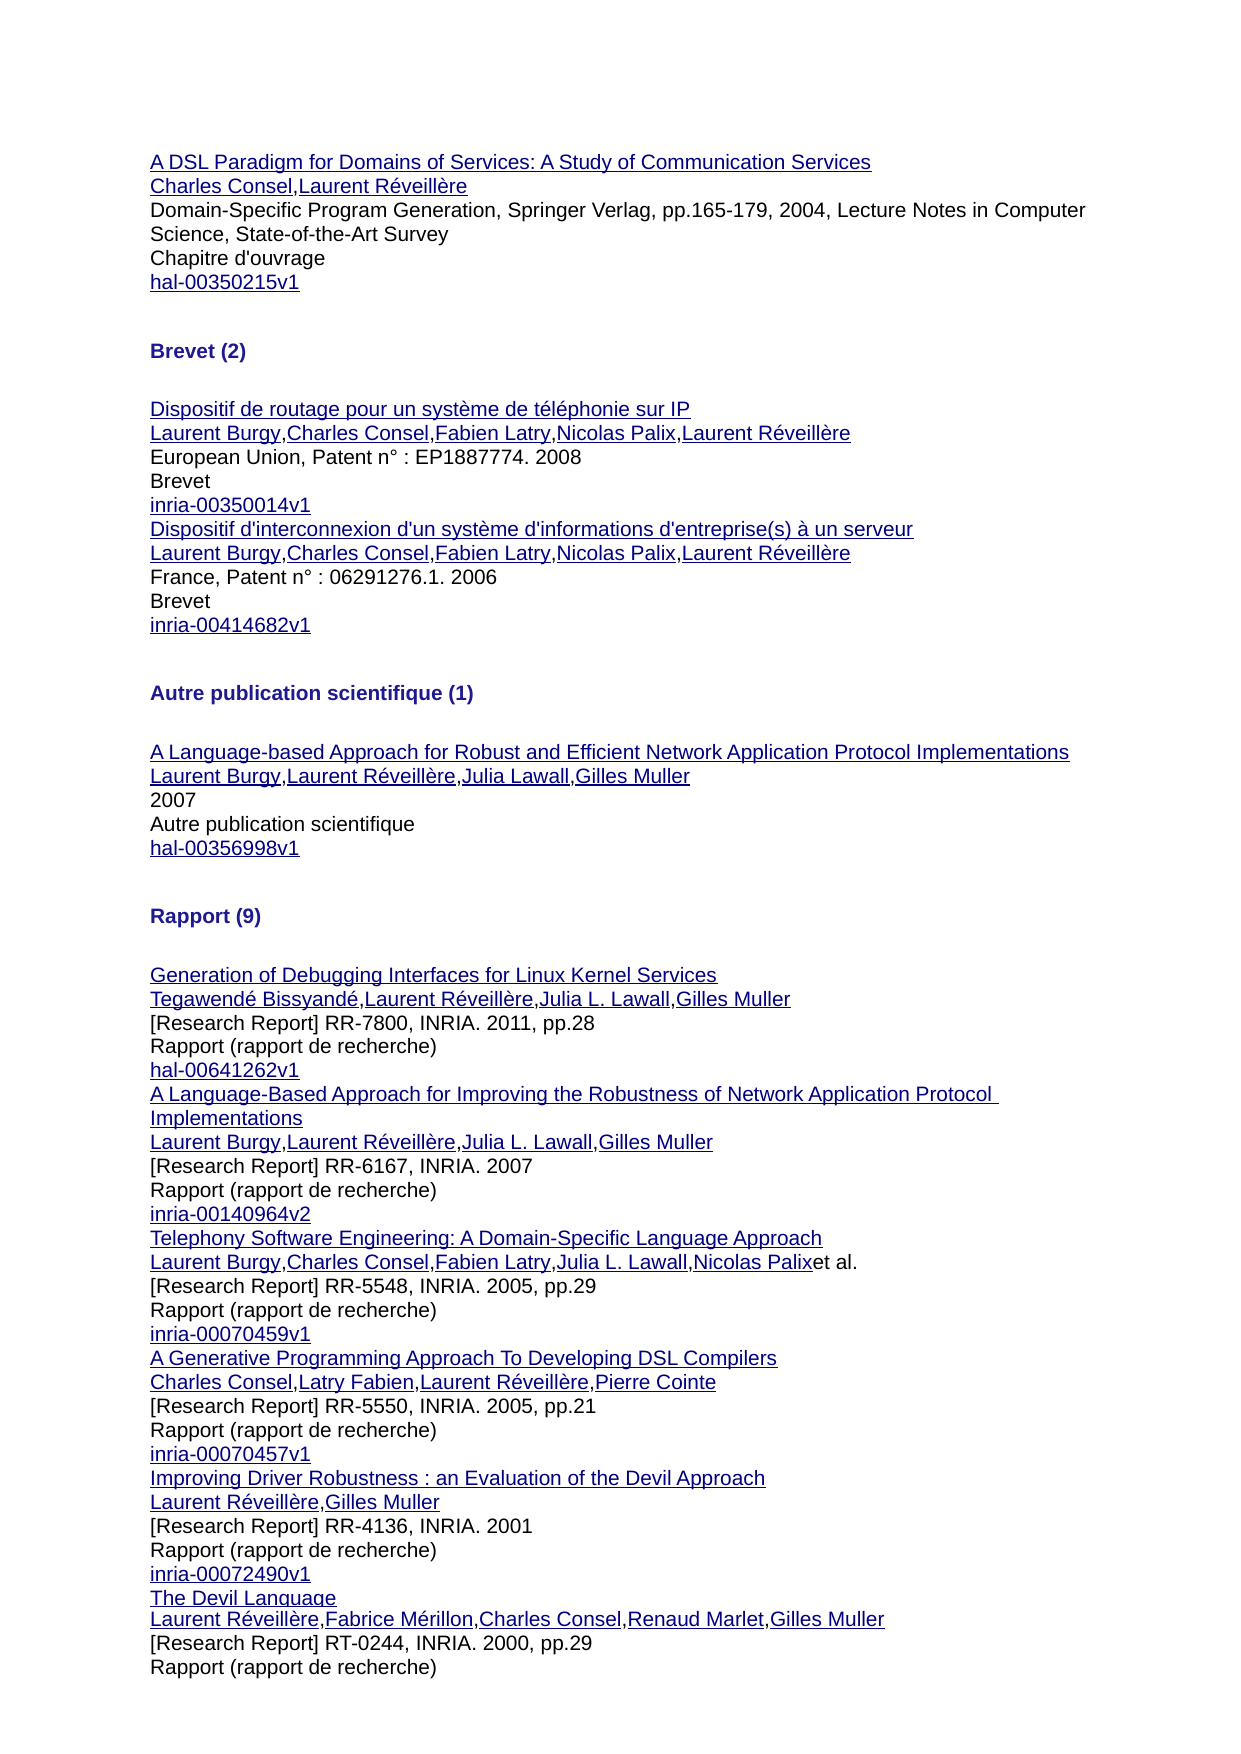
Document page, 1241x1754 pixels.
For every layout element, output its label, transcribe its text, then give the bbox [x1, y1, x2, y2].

table_header Generation of Debugging Interfaces for Linux Kernel Services Tegawendé Bissyandé,Laurent Réveillère,Julia L. Lawall,Gilles Muller [Research Report] RR-7800, INRIA. 2011, pp.28 Rapport (rapport de recherche) hal-00641262v1 [150, 963, 1090, 1082]
table_cell The Devil Language Laurent Réveillère,Fabrice Mérillon,Charles Consel,Renaud Marlet,Gilles Muller [Research Report] RT-0244, INRIA. 2000, pp.29 Rapport (rapport de recherche) [150, 1585, 1090, 1679]
table_cell A DSL Paradigm for Domains of Services: A Study of Communication Services Charles Consel,Laurent Réveillère Domain-Specific Program Generation, Springer Verlag, pp.165-179, 2004, Lecture Notes in Computer Science, State-of-the-Art Survey Chapitre d'ouvrage hal-00350215v1 [150, 150, 1090, 294]
subtitle Autre publication scientifique (1) [150, 681, 1090, 705]
table_cell A Language-Based Approach for Improving the Robustness of Network Application Protocol Implementations Laurent Burgy,Laurent Réveillère,Julia L. Lawall,Gilles Muller [Research Report] RR-6167, INRIA. 2007 Rapport (rapport de recherche) inria-00140964v2 [150, 1082, 1090, 1226]
table_cell Telephony Software Engineering: A Domain-Specific Language Approach Laurent Burgy,Charles Consel,Fabien Latry,Julia L. Lawall,Nicolas Palixet al. [Research Report] RR-5548, INRIA. 2005, pp.29 Rapport (rapport de recherche) inria-00070459v1 [150, 1226, 1090, 1346]
table_cell Dispositif d'interconnexion d'un système d'informations d'entreprise(s) à un serveur Laurent Burgy,Charles Consel,Fabien Latry,Nicolas Palix,Laurent Réveillère France, Patent n° : 06291276.1. 2006 Brevet inria-00414682v1 [150, 517, 1090, 636]
table_header Dispositif de routage pour un système de téléphonie sur IP Laurent Burgy,Charles Consel,Fabien Latry,Nicolas Palix,Laurent Réveillère European Union, Patent n° : EP1887774. 2008 Brevet inria-00350014v1 [150, 397, 1090, 517]
table_cell A Generative Programming Approach To Developing DSL Compilers Charles Consel,Latry Fabien,Laurent Réveillère,Pierre Cointe [Research Report] RR-5550, INRIA. 2005, pp.21 Rapport (rapport de recherche) inria-00070457v1 [150, 1346, 1090, 1466]
subtitle Rapport (9) [150, 904, 1090, 928]
table_header A Language-based Approach for Robust and Efficient Network Application Protocol Implementations Laurent Burgy,Laurent Réveillère,Julia Lawall,Gilles Muller 2007 Autre publication scientifique hal-00356998v1 [150, 740, 1090, 859]
subtitle Brevet (2) [150, 338, 1090, 362]
table_cell Improving Driver Robustness : an Evaluation of the Devil Approach Laurent Réveillère,Gilles Muller [Research Report] RR-4136, INRIA. 2001 Rapport (rapport de recherche) inria-00072490v1 [150, 1466, 1090, 1585]
